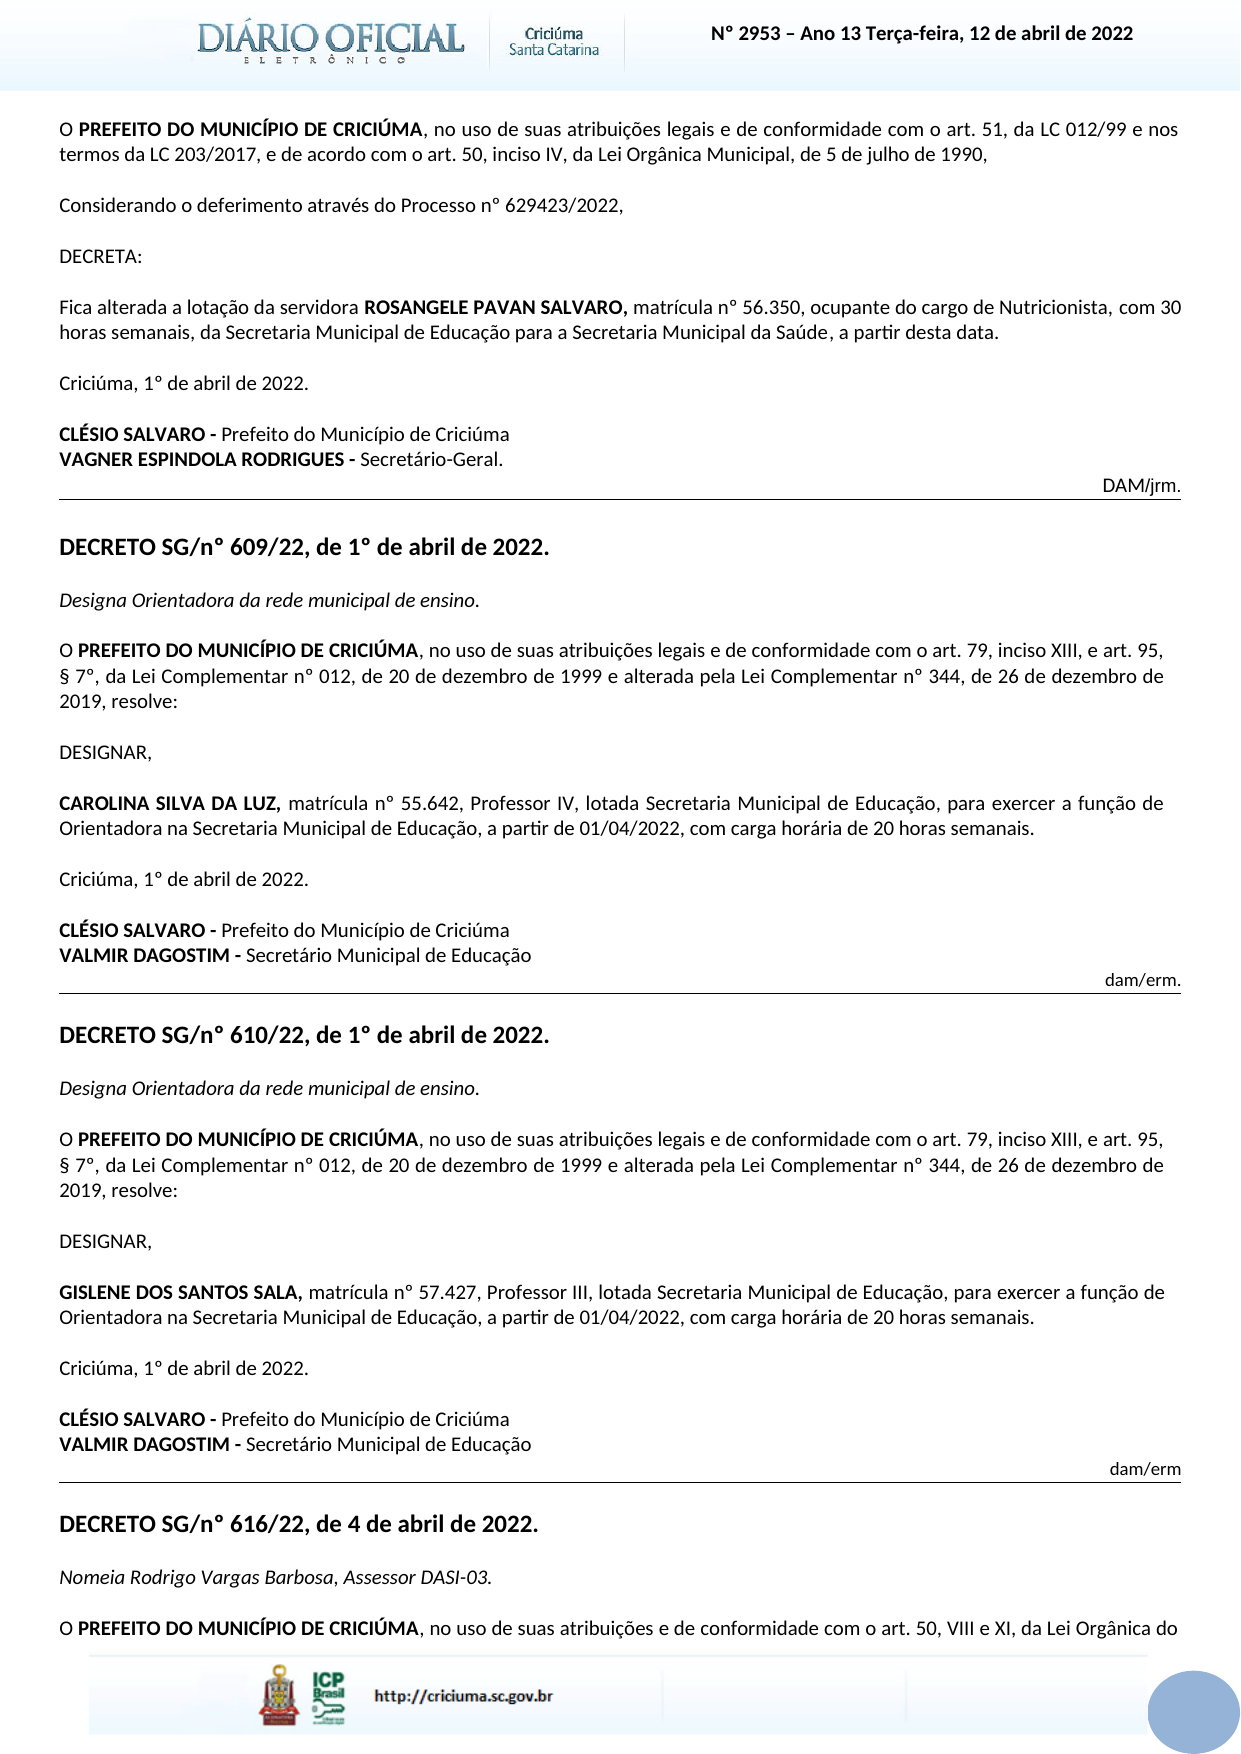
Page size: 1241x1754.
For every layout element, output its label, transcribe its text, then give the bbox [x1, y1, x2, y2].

text DESIGNAR, [59, 739, 1166, 765]
text GISLENE DOS SANTOS SALA, matrícula nº 57.427, Professor III, lotada Secretaria Municipal de Educação, para exercer a função de Orientadora na Secretaria Municipal de Educação, a partir de 01/04/2022, com carga horária de 20 horas semanais. [59, 1279, 1166, 1330]
text O PREFEITO DO MUNICÍPIO DE CRICIÚMA, no uso de suas atribuições legais e de conformidade com o art. 79, inciso XIII, e art. 95, § 7º, da Lei Complementar nº 012, de 20 de dezembro de 1999 e alterada pela Lei Complementar nº 344, de 26 de dezembro de 2019, resolve: [59, 1126, 1166, 1203]
text Designa Orientadora da rede municipal de ensino. [59, 587, 1166, 612]
text Criciúma, 1º de abril de 2022. [59, 866, 1166, 892]
list CLÉSIO SALVARO - Prefeito do Município de Criciúma [59, 421, 1181, 446]
list DECRETA: [59, 243, 1181, 268]
text Considerando o deferimento através do Processo nº 629423/2022, [59, 192, 1181, 218]
text CAROLINA SILVA DA LUZ, matrícula nº 55.642, Professor IV, lotada Secretaria Municipal de Educação, para exercer a função de Orientadora na Secretaria Municipal de Educação, a partir de 01/04/2022, com carga horária de 20 horas semanais. [59, 790, 1166, 841]
text dam/erm [59, 1457, 1181, 1482]
list VAGNER ESPINDOLA RODRIGUES - Secretário-Geral. [59, 446, 1181, 472]
list Fica alterada a lotação da servidora ROSANGELE PAVAN SALVARO, matrícula nº 56.350, ocupante do cargo de Nutricionista, com 30 horas semanais, da Secretaria Municipal de Educação para a Secretaria Municipal da Saúde, a partir desta data. [59, 294, 1181, 345]
text O PREFEITO DO MUNICÍPIO DE CRICIÚMA, no uso de suas atribuições e de conformidade com o art. 50, VIII e XI, da Lei Orgânica do [59, 1615, 1181, 1640]
text O PREFEITO DO MUNICÍPIO DE CRICIÚMA, no uso de suas atribuições legais e de conformidade com o art. 79, inciso XIII, e art. 95, § 7º, da Lei Complementar nº 012, de 20 de dezembro de 1999 e alterada pela Lei Complementar nº 344, de 26 de dezembro de 2019, resolve: [59, 638, 1166, 714]
text CLÉSIO SALVARO - Prefeito do Município de Criciúma [59, 917, 1240, 943]
text VALMIR DAGOSTIM - Secretário Municipal de Educação [59, 943, 1240, 968]
list O PREFEITO DO MUNICÍPIO DE CRICIÚMA, no uso de suas atribuições legais e de conformidade com o art. 51, da LC 012/99 e nos termos da LC 203/2017, e de acordo com o art. 50, inciso IV, da Lei Orgânica Municipal, de 5 de julho de 1990, [59, 116, 1181, 167]
text DECRETO SG/nº 616/22, de 4 de abril de 2022. [59, 1508, 1181, 1539]
list DAM/jrm. [59, 472, 1181, 499]
text CLÉSIO SALVARO - Prefeito do Município de Criciúma [59, 1406, 1240, 1431]
text VALMIR DAGOSTIM - Secretário Municipal de Educação [59, 1431, 1240, 1457]
list Criciúma, 1º de abril de 2022. [59, 370, 1181, 396]
text Nomeia Rodrigo Vargas Barbosa, Assessor DASI-03. [59, 1564, 1181, 1589]
list DECRETO SG/nº 610/22, de 1º de abril de 2022. [59, 1019, 1166, 1050]
text Criciúma, 1º de abril de 2022. [59, 1355, 1166, 1381]
text DESIGNAR, [59, 1228, 1166, 1253]
text dam/erm. [59, 968, 1181, 993]
text Designa Orientadora da rede municipal de ensino. [59, 1076, 1166, 1101]
list DECRETO SG/nº 609/22, de 1º de abril de 2022. [59, 531, 1166, 561]
